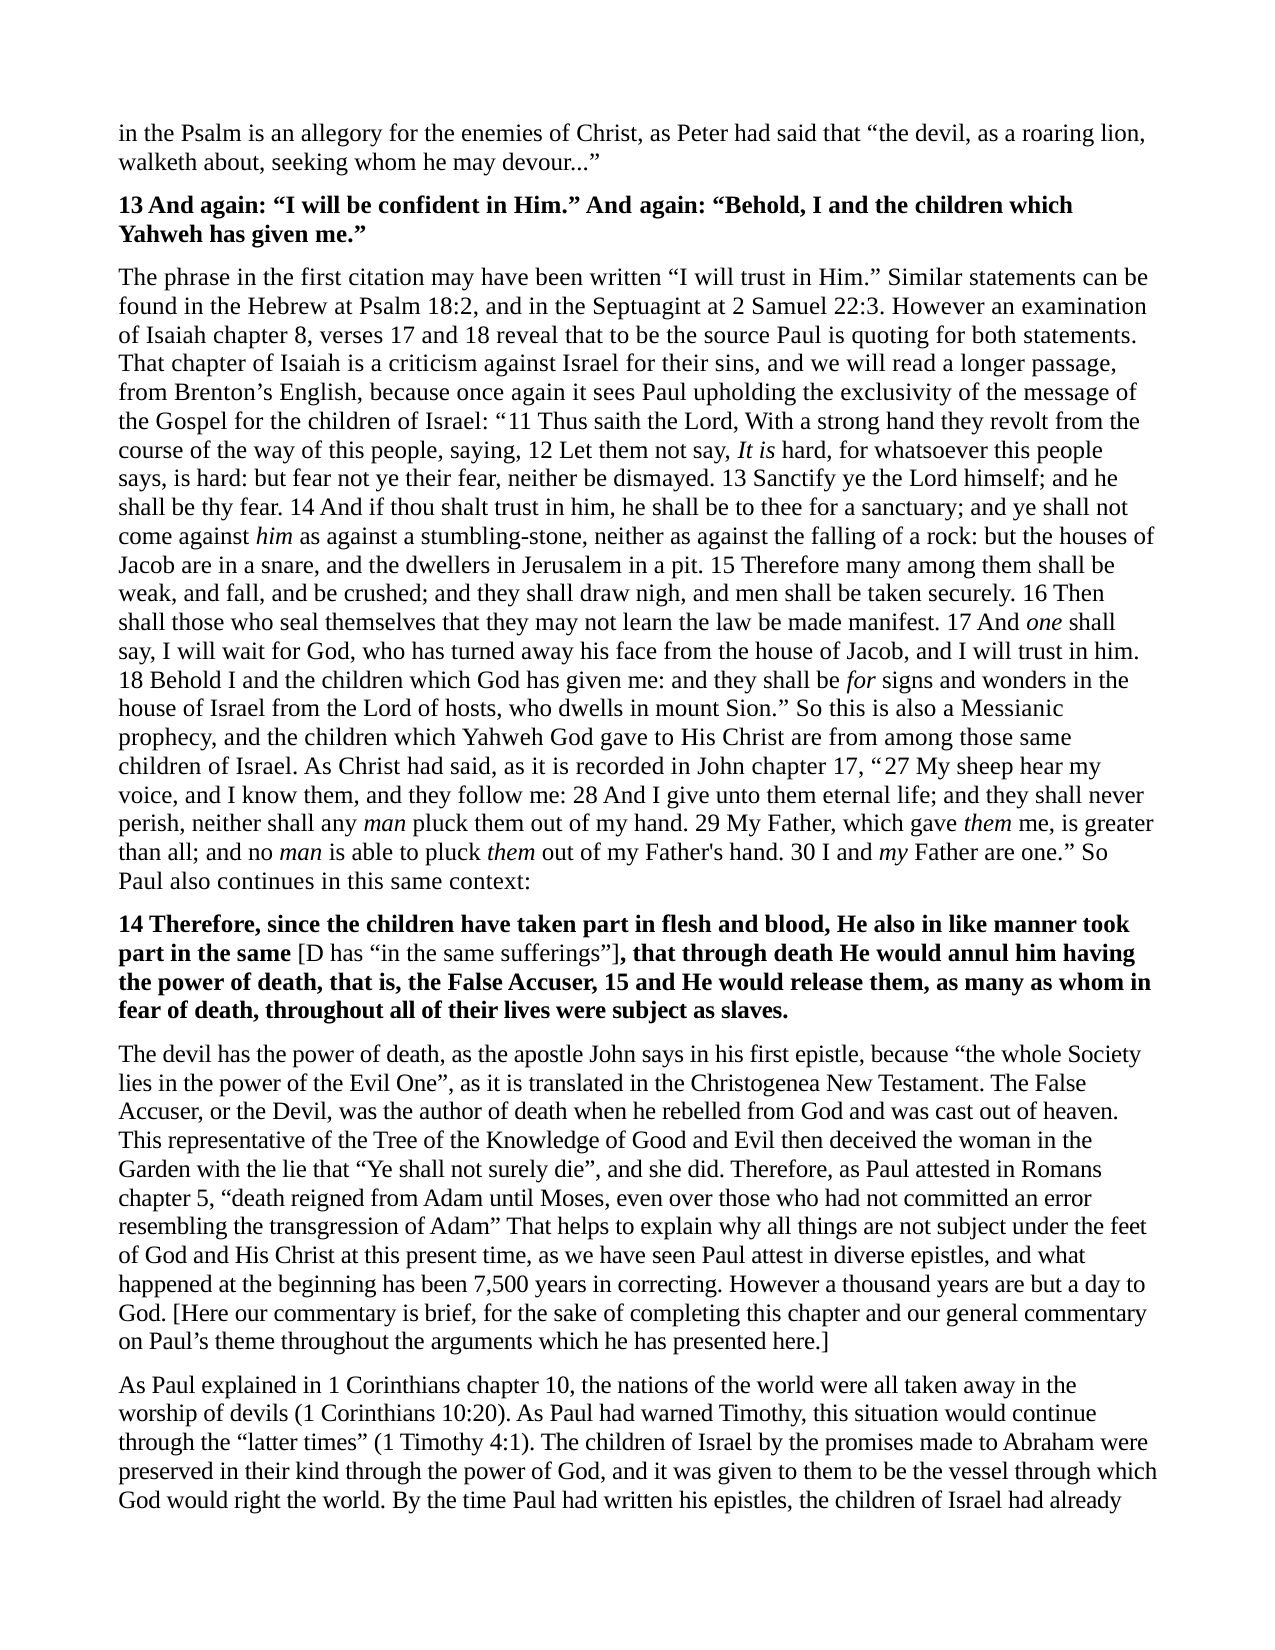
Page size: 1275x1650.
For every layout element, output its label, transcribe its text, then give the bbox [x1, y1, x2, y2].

text The devil has the power of death, as the apostle John says in his first epistle, because “the whole Society lies in the power of the Evil One”, as it is translated in the Christogenea New Testament. The False Accuser, or the Devil, was the author of death when he rebelled from God and was cast out of heaven. This representative of the Tree of the Knowledge of Good and Evil then deceived the woman in the Garden with the lie that “Ye shall not surely die”, and she did. Therefore, as Paul attested in Romans chapter 5, “death reigned from Adam until Moses, even over those who had not committed an error resembling the transgression of Adam” That helps to explain why all things are not subject under the feet of God and His Christ at this present time, as we have seen Paul attest in diverse epistles, and what happened at the beginning has been 7,500 years in correcting. However a thousand years are but a day to God. [Here our commentary is brief, for the sake of completing this chapter and our general commentary on Paul’s theme throughout the arguments which he has presented here.] [118, 1039, 1157, 1355]
text 13 And again: “I will be confident in Him.” And again: “Behold, I and the children which Yahweh has given me.” [118, 190, 1157, 248]
text The phrase in the first citation may have been written “I will trust in Him.” Similar statements can be found in the Hebrew at Psalm 18:2, and in the Septuagint at 2 Samuel 22:3. However an examination of Isaiah chapter 8, verses 17 and 18 reveal that to be the source Paul is quoting for both statements. That chapter of Isaiah is a criticism against Israel for their sins, and we will read a longer passage, from Brenton’s English, because once again it sees Paul upholding the exclusivity of the message of the Gospel for the children of Israel: “11 Thus saith the Lord, With a strong hand they revolt from the course of the way of this people, saying, 12 Let them not say, It is hard, for whatsoever this people says, is hard: but fear not ye their fear, neither be dismayed. 13 Sanctify ye the Lord himself; and he shall be thy fear. 14 And if thou shalt trust in him, he shall be to thee for a sanctuary; and ye shall not come against him as against a stumbling-stone, neither as against the falling of a rock: but the houses of Jacob are in a snare, and the dwellers in Jerusalem in a pit. 15 Therefore many among them shall be weak, and fall, and be crushed; and they shall draw nigh, and men shall be taken securely. 16 Then shall those who seal themselves that they may not learn the law be made manifest. 17 And one shall say, I will wait for God, who has turned away his face from the house of Jacob, and I will trust in him. 18 Behold I and the children which God has given me: and they shall be for signs and wonders in the house of Israel from the Lord of hosts, who dwells in mount Sion.” So this is also a Messianic prophecy, and the children which Yahweh God gave to His Christ are from among those same children of Israel. As Christ had said, as it is recorded in John chapter 17, “27 My sheep hear my voice, and I know them, and they follow me: 28 And I give unto them eternal life; and they shall never perish, neither shall any man pluck them out of my hand. 29 My Father, which gave them me, is greater than all; and no man is able to pluck them out of my Father's hand. 30 I and my Father are one.” So Paul also continues in this same context: [118, 262, 1157, 895]
text 14 Therefore, since the children have taken part in flesh and blood, He also in like manner took part in the same [D has “in the same sufferings”], that through death He would annul him having the power of death, that is, the False Accuser, 15 and He would release them, as many as whom in fear of death, throughout all of their lives were subject as slaves. [118, 909, 1157, 1024]
text As Paul explained in 1 Corinthians chapter 10, the nations of the world were all taken away in the worship of devils (1 Corinthians 10:20). As Paul had warned Timothy, this situation would continue through the “latter times” (1 Timothy 4:1). The children of Israel by the promises made to Abraham were preserved in their kind through the power of God, and it was given to them to be the vessel through which God would right the world. By the time Paul had written his epistles, the children of Israel had already [118, 1370, 1157, 1513]
text in the Psalm is an allegory for the enemies of Christ, as Peter had said that “the devil, as a roaring lion, walketh about, seeking whom he may devour...” [118, 118, 1157, 176]
